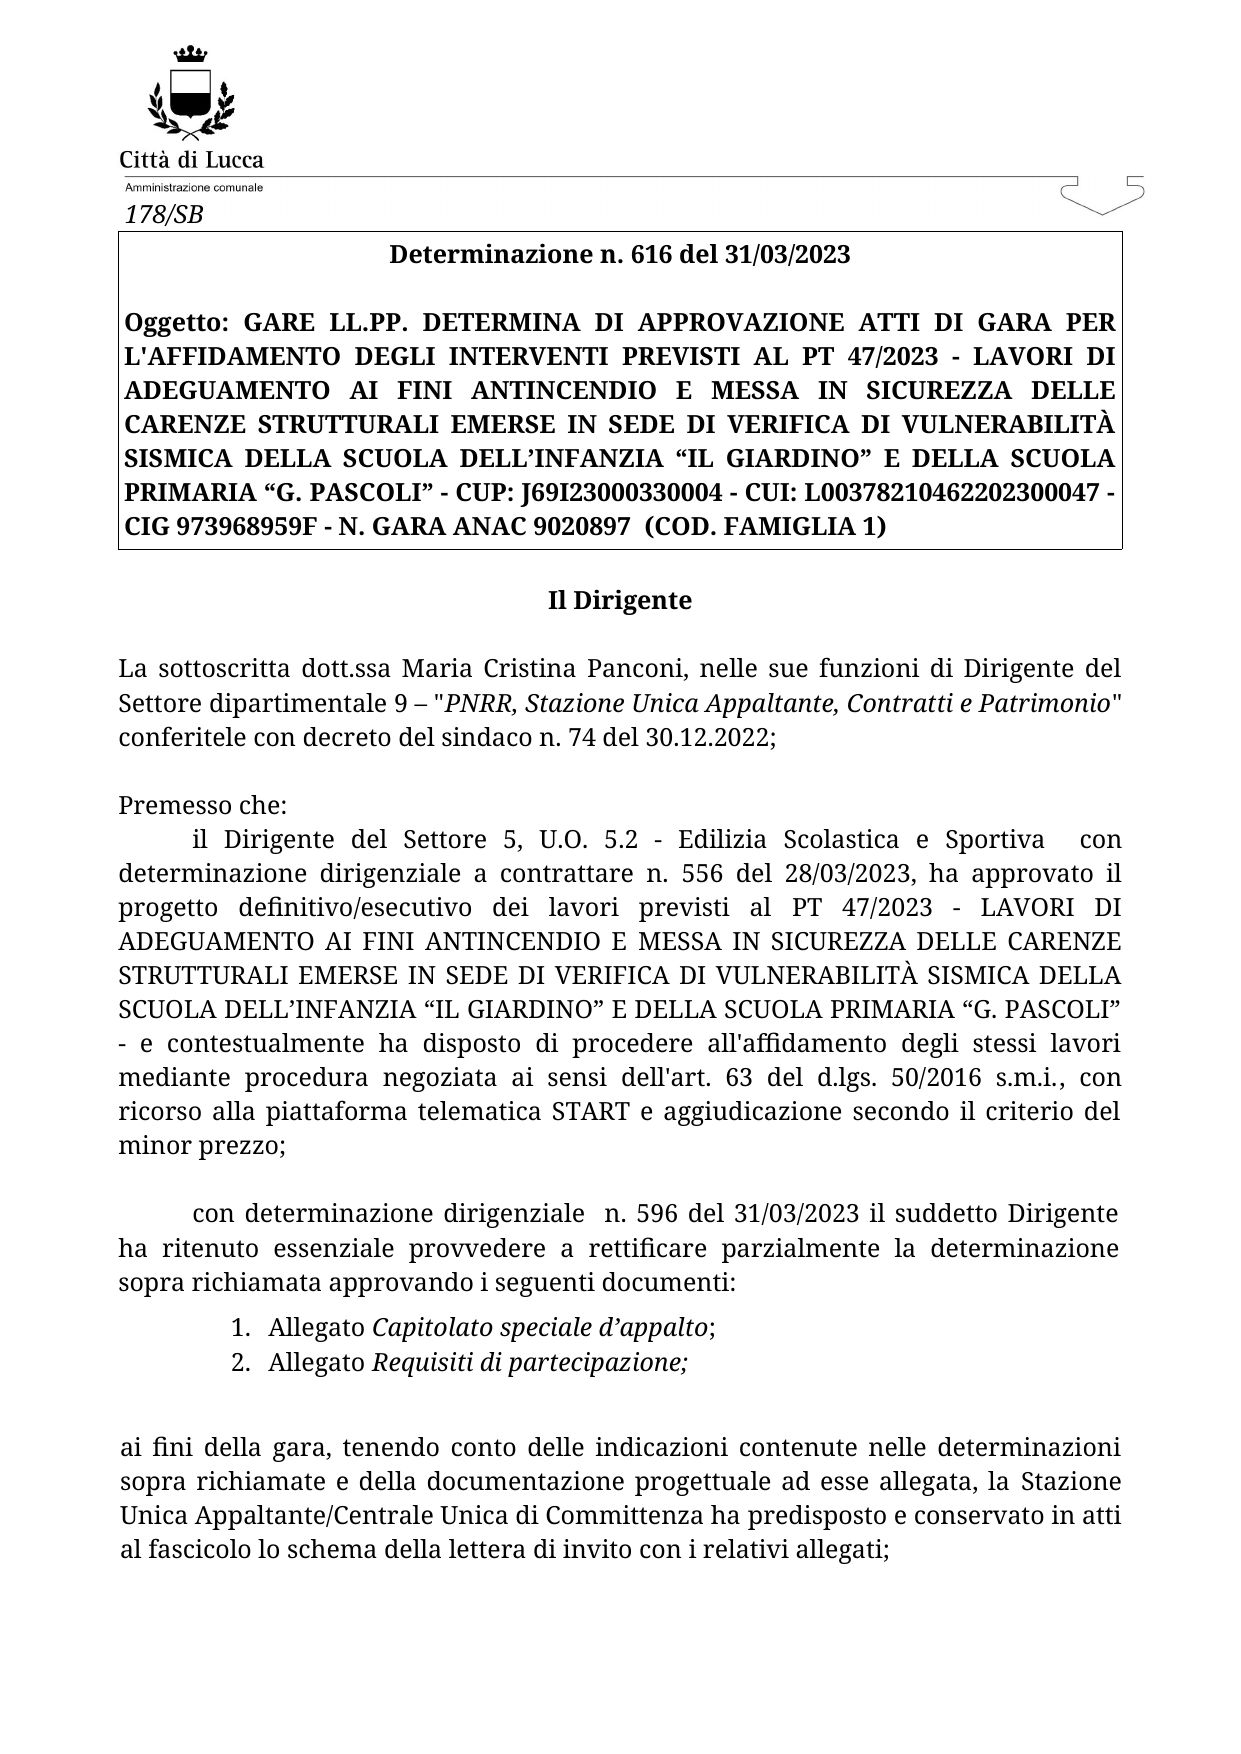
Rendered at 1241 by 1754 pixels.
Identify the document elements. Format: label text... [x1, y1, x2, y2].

text il Dirigente del Settore 5, U.O. 5.2 - Edilizia Scolastica e Sportiva con determinazione dirigenziale a contrattare n. 556 del 28/03/2023, ha approvato il progetto definitivo/esecutivo dei lavori previsti al PT 47/2023 - LAVORI DI ADEGUAMENTO AI FINI ANTINCENDIO E MESSA IN SICUREZZA DELLE CARENZE STRUTTURALI EMERSE IN SEDE DI VERIFICA DI VULNERABILITÀ SISMICA DELLA SCUOLA DELL’INFANZIA “IL GIARDINO” E DELLA SCUOLA PRIMARIA “G. PASCOLI” - e contestualmente ha disposto di procedere all'affidamento degli stessi lavori mediante procedura negoziata ai sensi dell'art. 63 del d.lgs. 50/2016 s.m.i., con ricorso alla piattaforma telematica START e aggiudicazione secondo il criterio del minor prezzo; [118, 821, 1122, 1162]
text La sottoscritta dott.ssa Maria Cristina Panconi, nelle sue funzioni di Dirigente del Settore dipartimentale 9 – "PNRR, Stazione Unica Appaltante, Contratti e Patrimonio" conferitele con decreto del sindaco n. 74 del 30.12.2022; [118, 651, 1122, 753]
picture [112, 20, 269, 171]
list Allegato Requisiti di partecipazione; [231, 1344, 1122, 1378]
text con determinazione dirigenziale n. 596 del 31/03/2023 il suddetto Dirigente ha ritenuto essenziale provvedere a rettificare parzialmente la determinazione sopra richiamata approvando i seguenti documenti: [118, 1196, 1120, 1298]
table_header Determinazione n. 616 del 31/03/2023 Oggetto: GARE LL.PP. DETERMINA DI APPROVAZIONE ATTI DI GARA PER L'AFFIDAMENTO DEGLI INTERVENTI PREVISTI AL PT 47/2023 - LAVORI DI ADEGUAMENTO AI FINI ANTINCENDIO E MESSA IN SICUREZZA DELLE CARENZE STRUTTURALI EMERSE IN SEDE DI VERIFICA DI VULNERABILITÀ SISMICA DELLA SCUOLA DELL’INFANZIA “IL GIARDINO” E DELLA SCUOLA PRIMARIA “G. PASCOLI” - CUP: J69I23000330004 - CUI: L00378210462202300047 - CIG 973968959F - N. GARA ANAC 9020897 (COD. FAMIGLIA 1) [119, 232, 1122, 549]
picture [120, 174, 1151, 224]
text Premesso che: [118, 787, 1122, 821]
text 178/SB [118, 196, 1122, 231]
text ai fini della gara, tenendo conto delle indicazioni contenute nelle determinazioni sopra richiamate e della documentazione progettuale ad esse allegata, la Stazione Unica Appaltante/Centrale Unica di Committenza ha predisposto e conservato in atti al fascicolo lo schema della lettera di invito con i relativi allegati; [120, 1430, 1122, 1566]
text Il Dirigente [118, 583, 1122, 617]
list Allegato Capitolato speciale d’appalto; [231, 1310, 1122, 1344]
